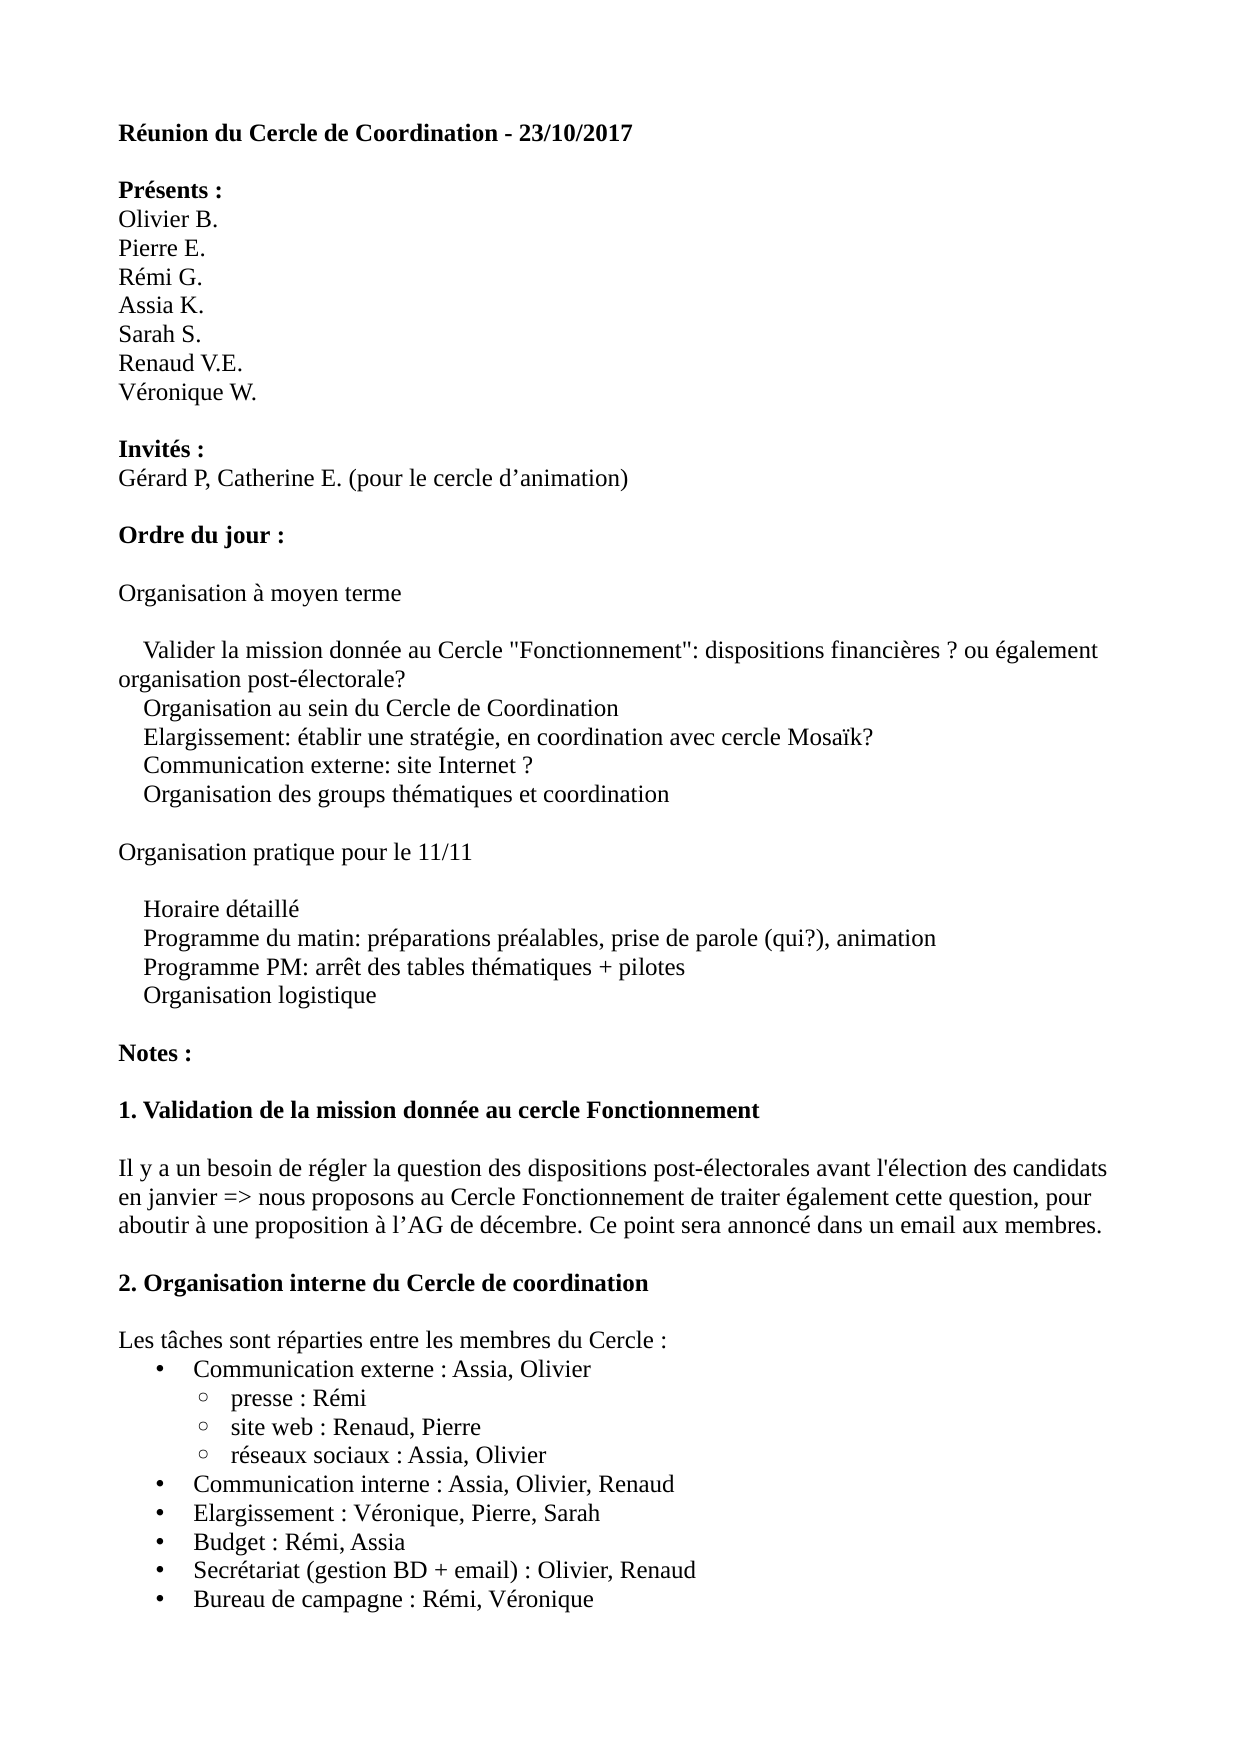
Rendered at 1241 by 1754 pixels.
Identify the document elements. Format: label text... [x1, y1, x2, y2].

list Communication interne : Assia, Olivier, Renaud [156, 1469, 1122, 1498]
text Les tâches sont réparties entre les membres du Cercle : [118, 1326, 1122, 1354]
text Communication externe: site Internet ? [118, 751, 1122, 779]
list Bureau de campagne : Rémi, Véronique [156, 1584, 1122, 1613]
list Budget : Rémi, Assia [156, 1527, 1122, 1556]
list site web : Renaud, Pierre [193, 1412, 1122, 1441]
text Réunion du Cercle de Coordination - 23/10/2017 [118, 118, 1122, 147]
list Secrétariat (gestion BD + email) : Olivier, Renaud [156, 1556, 1122, 1584]
text Présents : [118, 176, 1122, 204]
text Gérard P, Catherine E. (pour le cercle d’animation) [118, 463, 1122, 492]
text Assia K. [118, 291, 1122, 319]
text Organisation pratique pour le 11/11 [118, 837, 1122, 866]
text Il y a un besoin de régler la question des dispositions post-électorales avant l'élection des candidats en janvier => nous proposons au Cercle Fonctionnement de traiter également cette question, pour aboutir à une proposition à l’AG de décembre. Ce point sera annoncé dans un email aux membres. [118, 1153, 1122, 1239]
text Pierre E. [118, 233, 1122, 262]
list Elargissement : Véronique, Pierre, Sarah [156, 1498, 1122, 1527]
text Olivier B. [118, 204, 1122, 233]
text 1. Validation de la mission donnée au cercle Fonctionnement [118, 1096, 1122, 1124]
text Rémi G. [118, 262, 1122, 291]
text Invités : [118, 434, 1122, 463]
text Horaire détaillé [118, 894, 1122, 923]
list Communication externe : Assia, Olivier [156, 1354, 1122, 1383]
text Valider la mission donnée au Cercle "Fonctionnement": dispositions financières ? ou également organisation post-électorale? [118, 636, 1122, 693]
text Programme PM: arrêt des tables thématiques + pilotes [118, 952, 1122, 981]
text Organisation des groups thématiques et coordination [118, 779, 1122, 808]
text Organisation au sein du Cercle de Coordination [118, 693, 1122, 722]
text Sarah S. [118, 319, 1122, 348]
text Organisation à moyen terme [118, 578, 1122, 607]
text Programme du matin: préparations préalables, prise de parole (qui?), animation [118, 923, 1122, 952]
list réseaux sociaux : Assia, Olivier [193, 1441, 1122, 1469]
text Notes : [118, 1038, 1122, 1067]
text Renaud V.E. [118, 348, 1122, 377]
text Elargissement: établir une stratégie, en coordination avec cercle Mosaïk? [118, 722, 1122, 751]
text Organisation logistique [118, 981, 1122, 1009]
list presse : Rémi [193, 1383, 1122, 1412]
text 2. Organisation interne du Cercle de coordination [118, 1268, 1122, 1297]
text Véronique W. [118, 377, 1122, 406]
text Ordre du jour : [118, 521, 1122, 549]
